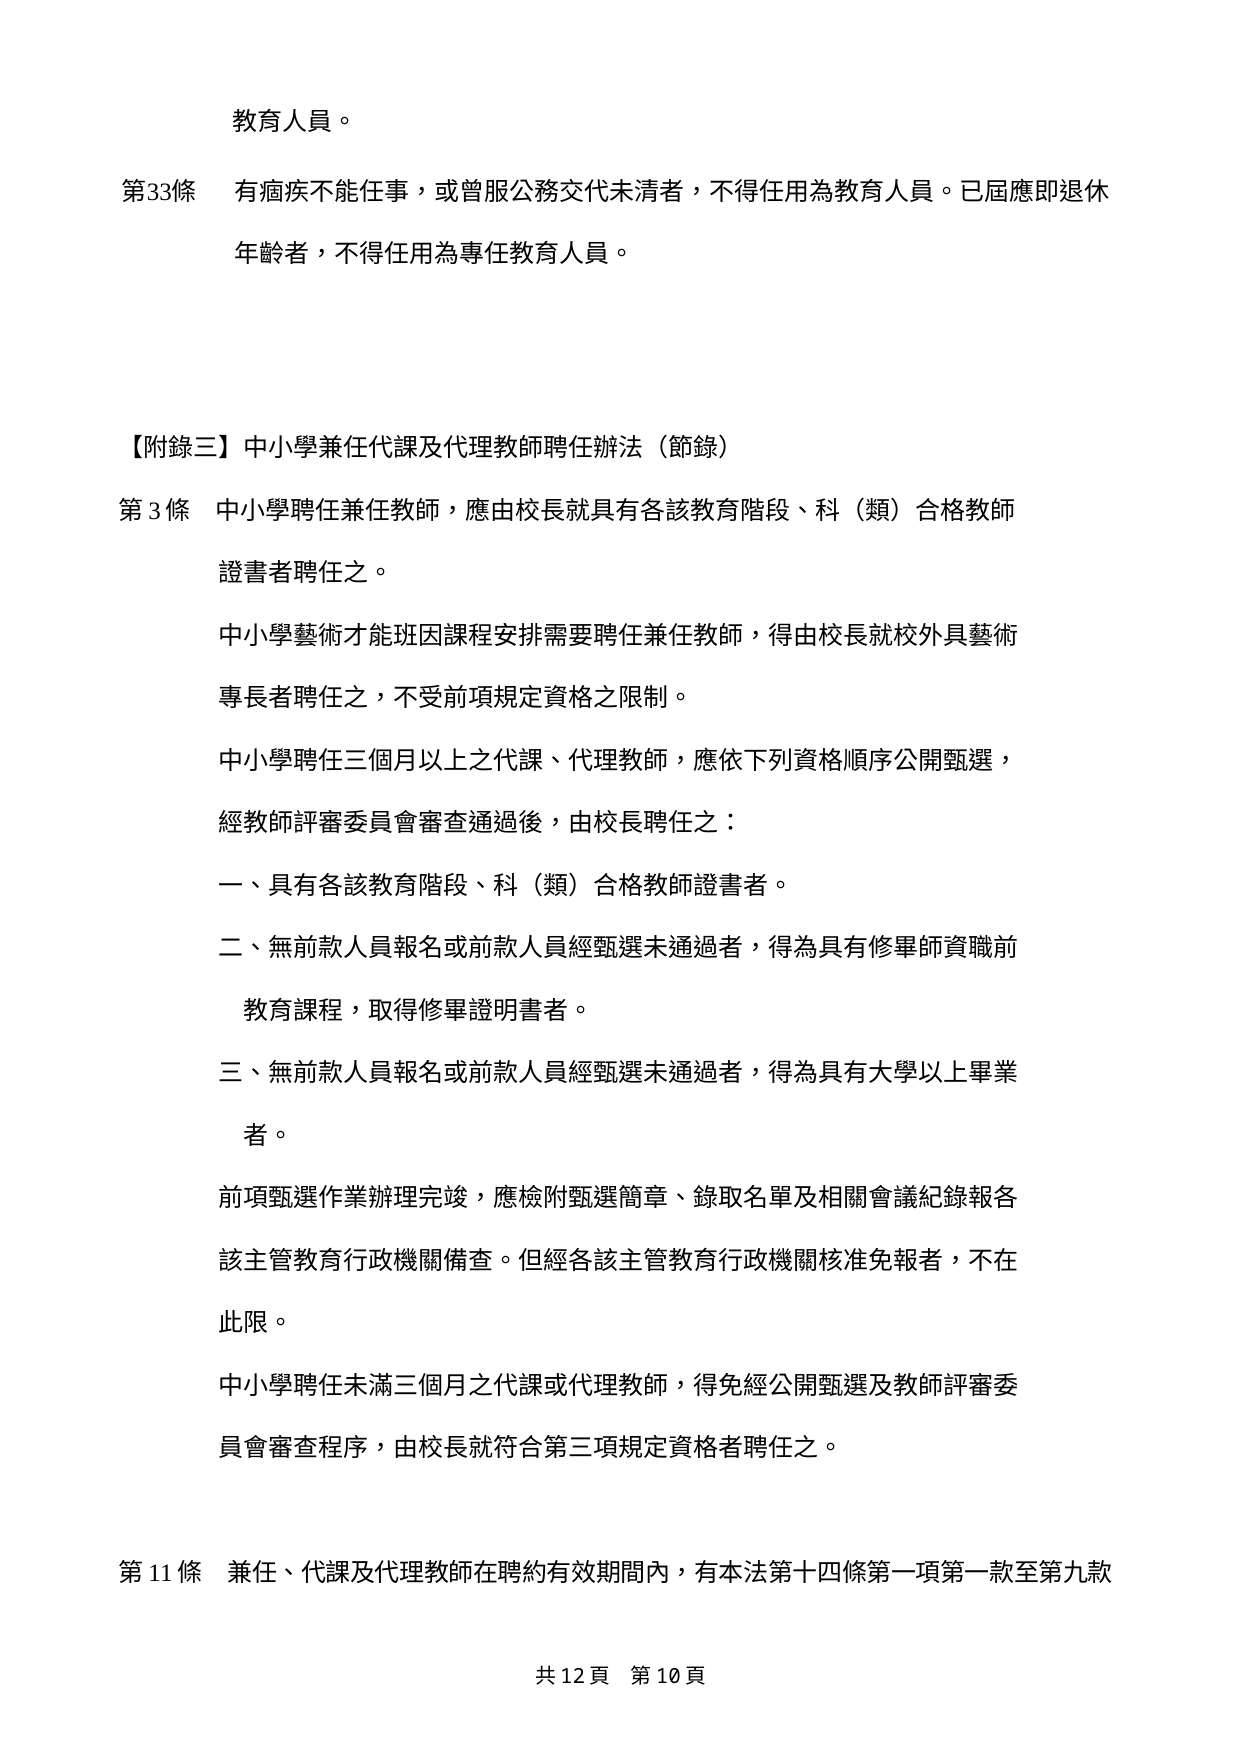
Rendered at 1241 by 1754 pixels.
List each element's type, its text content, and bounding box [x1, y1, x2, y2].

text 中小學藝術才能班因課程安排需要聘任兼任教師，得由校長就校外具藝術 [118, 592, 1122, 654]
text 中小學聘任未滿三個月之代課或代理教師，得免經公開甄選及教師評審委 [118, 1342, 1122, 1404]
text 該主管教育行政機關備查。但經各該主管教育行政機關核准免報者，不在 [118, 1217, 1122, 1279]
text 員會審查程序，由校長就符合第三項規定資格者聘任之。 [118, 1404, 1122, 1467]
text 經教師評審委員會審查通過後，由校長聘任之： [118, 779, 1122, 842]
text 此限。 [118, 1279, 1122, 1342]
list 有痼疾不能任事，或曾服公務交代未清者，不得任用為教育人員。已屆應即退休年齡者，不得任用為專任教育人員。 [122, 147, 1122, 272]
text 專長者聘任之，不受前項規定資格之限制。 [118, 654, 1122, 717]
text 【附錄三】中小學兼任代課及代理教師聘任辦法（節錄） [118, 404, 1122, 467]
text 第3條 中小學聘任兼任教師，應由校長就具有各該教育階段、科（類）合格教師 [118, 467, 1122, 529]
text 二、無前款人員報名或前款人員經甄選未通過者，得為具有修畢師資職前 [118, 904, 1122, 967]
text 教育人員。 [231, 78, 1122, 141]
text 教育課程，取得修畢證明書者。 [118, 967, 1122, 1029]
text 前項甄選作業辦理完竣，應檢附甄選簡章、錄取名單及相關會議紀錄報各 [118, 1154, 1122, 1217]
text 一、具有各該教育階段、科（類）合格教師證書者。 [118, 842, 1122, 904]
text 證書者聘任之。 [118, 529, 1122, 592]
text 三、無前款人員報名或前款人員經甄選未通過者，得為具有大學以上畢業 [118, 1029, 1122, 1092]
text 者。 [118, 1092, 1122, 1154]
text 中小學聘任三個月以上之代課、代理教師，應依下列資格順序公開甄選， [118, 717, 1122, 779]
text 第11條 兼任、代課及代理教師在聘約有效期間內，有本法第十四條第一項第一款至第九款 [118, 1529, 1122, 1592]
